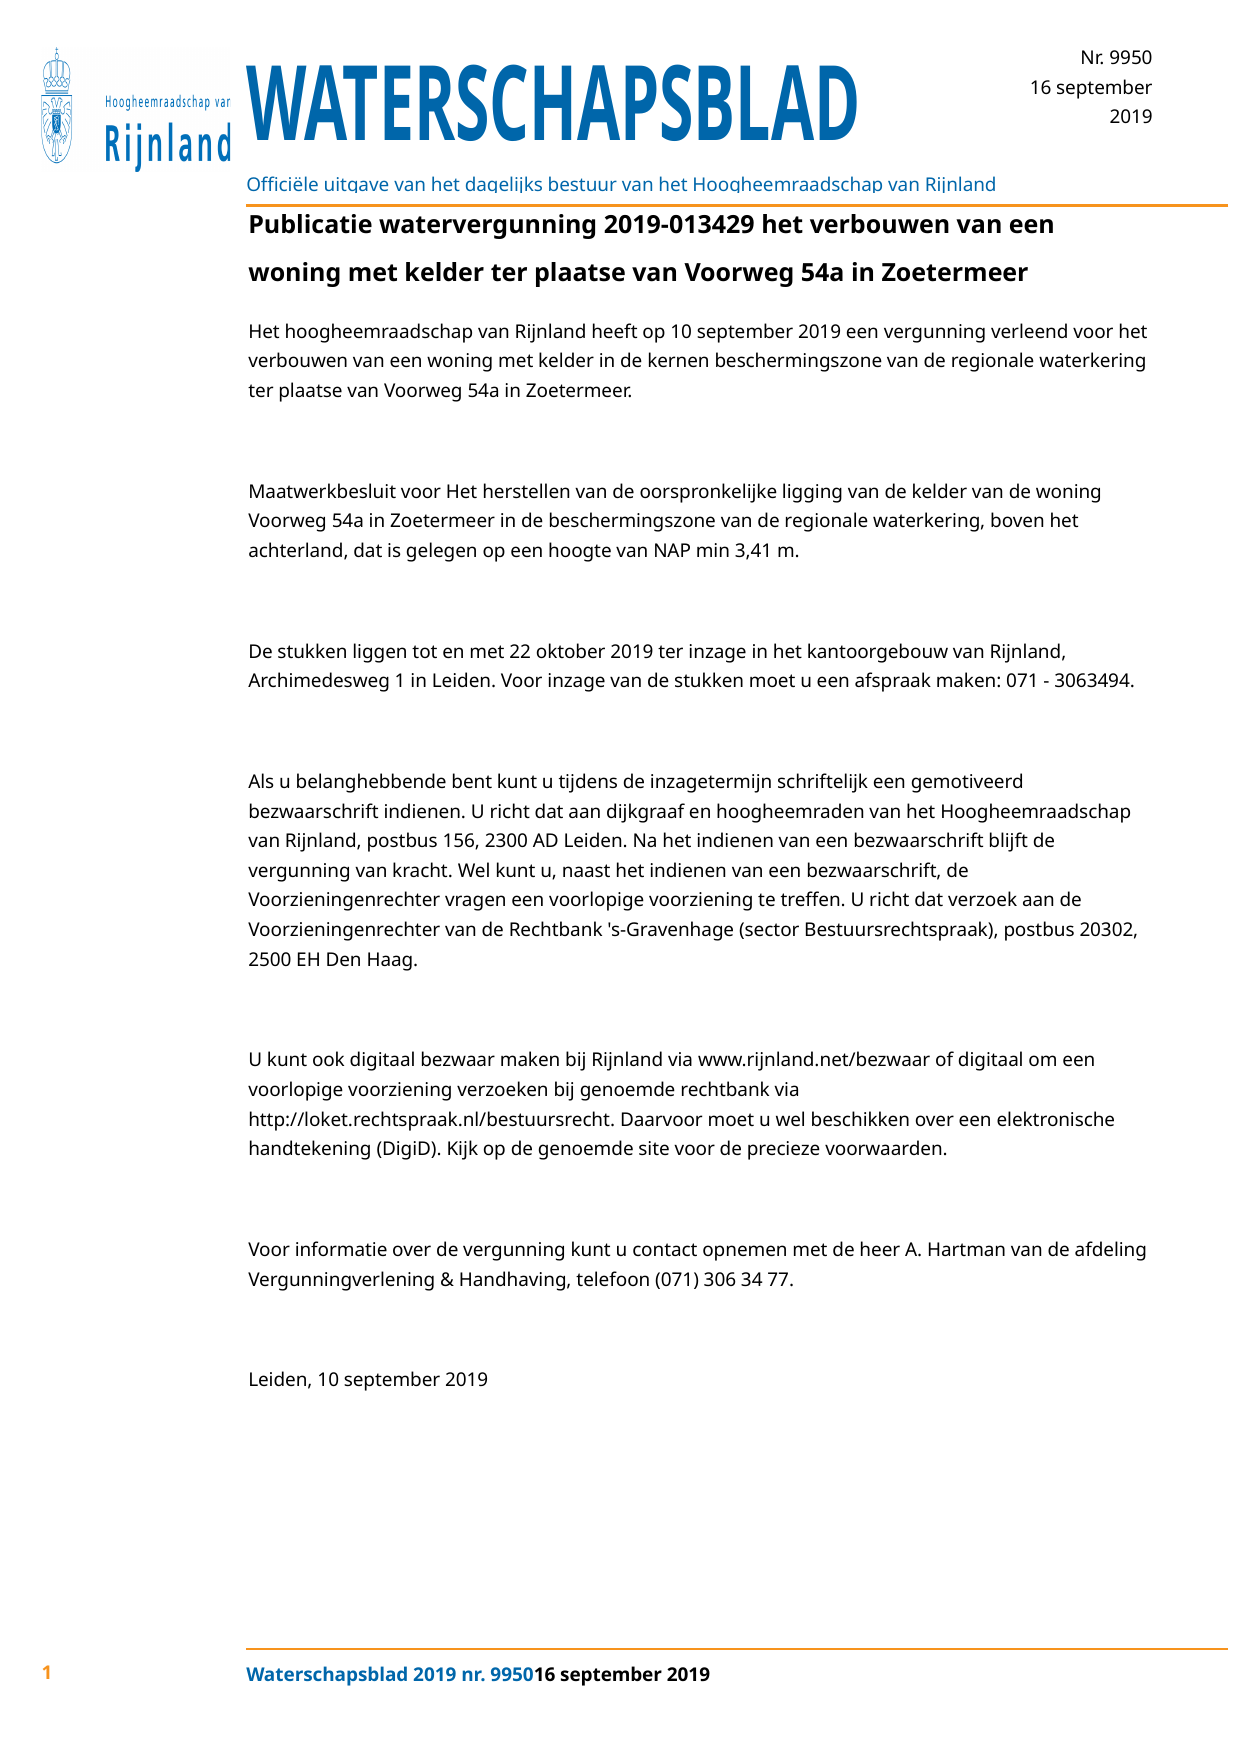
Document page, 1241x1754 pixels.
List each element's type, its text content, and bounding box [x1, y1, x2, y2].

text Voor informatie over de vergunning kunt u contact opnemen met de heer A. Hartman van de afdeling Vergunningverlening & Handhaving, telefoon (071) 306 34 77. [248, 1236, 1152, 1292]
picture [41, 47, 231, 172]
text Als u belanghebbende bent kunt u tijdens de inzagetermijn schriftelijk een gemotiveerd bezwaarschrift indienen. U richt dat aan dijkgraaf en hoogheemraden van het Hoogheemraadschap van Rijnland, postbus 156, 2300 AD Leiden. Na het indienen van een bezwaarschrift blijft de vergunning van kracht. Wel kunt u, naast het indienen van een bezwaarschrift, de Voorzieningenrechter vragen een voorlopige voorziening te treffen. U richt dat verzoek aan de Voorzieningenrechter van de Rechtbank 's-Gravenhage (sector Bestuursrechtspraak), postbus 20302, 2500 EH Den Haag. [248, 768, 1152, 972]
text Maatwerkbesluit voor Het herstellen van de oorspronkelijke ligging van de kelder van de woning Voorweg 54a in Zoetermeer in de beschermingszone van de regionale waterkering, boven het achterland, dat is gelegen op een hoogte van NAP min 3,41 m. [248, 478, 1152, 563]
text Leiden, 10 september 2019 [248, 1367, 1152, 1392]
text Het hoogheemraadschap van Rijnland heeft op 10 september 2019 een vergunning verleend voor het verbouwen van een woning met kelder in de kernen beschermingszone van de regionale waterkering ter plaatse van Voorweg 54a in Zoetermeer. [248, 318, 1152, 403]
text U kunt ook digitaal bezwaar maken bij Rijnland via www.rijnland.net/bezwaar of digitaal om een voorlopige voorziening verzoeken bij genoemde rechtbank via http://loket.rechtspraak.nl/bestuursrecht. Daarvoor moet u wel beschikken over een elektronische handtekening (DigiD). Kijk op de genoemde site voor de precieze voorwaarden. [248, 1047, 1152, 1161]
text De stukken liggen tot en met 22 oktober 2019 ter inzage in het kantoorgebouw van Rijnland, Archimedesweg 1 in Leiden. Voor inzage van de stukken moet u een afspraak maken: 071 - 3063494. [248, 638, 1152, 693]
text Publicatie watervergunning 2019-013429 het verbouwen van een woning met kelder ter plaatse van Voorweg 54a in Zoetermeer [248, 207, 1152, 288]
